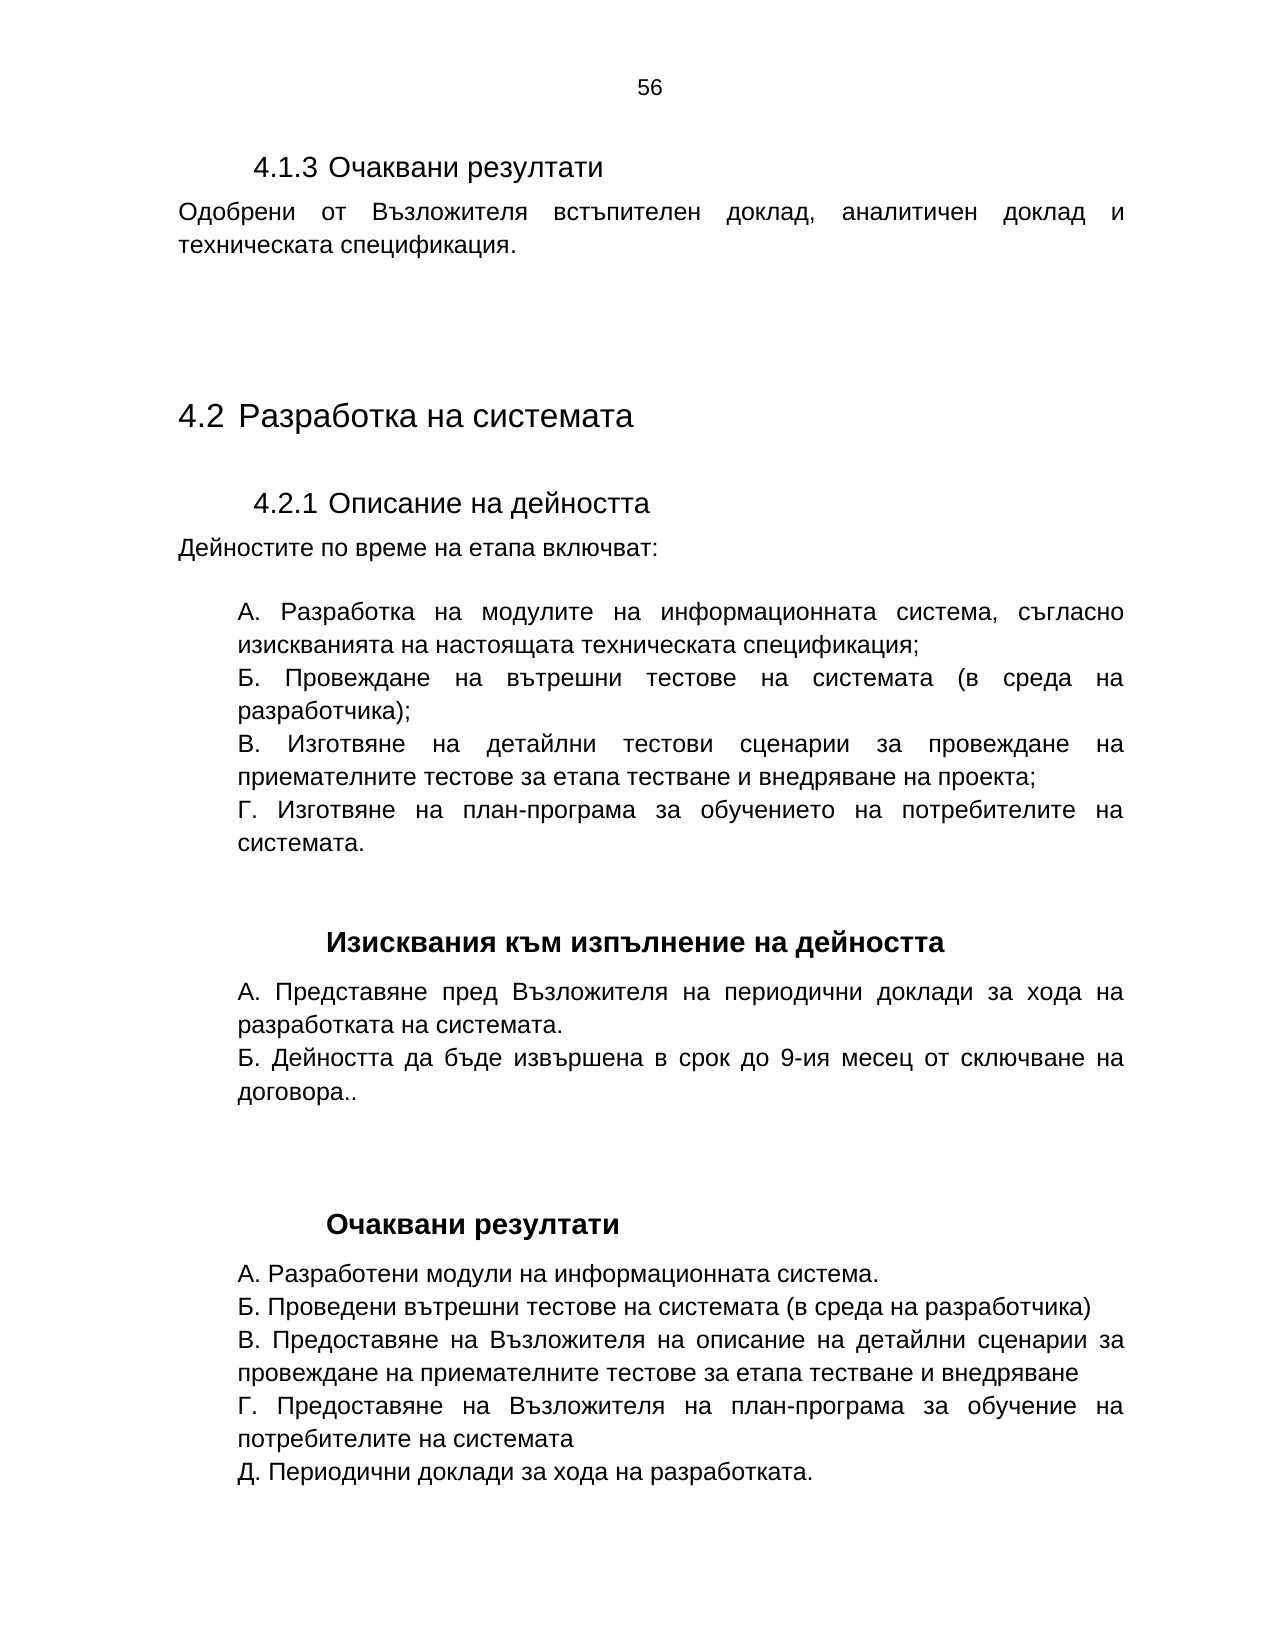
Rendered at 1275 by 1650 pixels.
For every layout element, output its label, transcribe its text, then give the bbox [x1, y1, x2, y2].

list В. Изготвяне на детайлни тестови сценарии за провеждане на приемателните тестове за етапа тестване и внедряване на проекта; [237, 729, 1125, 791]
list А. Разработени модули на информационната система. [237, 1259, 1125, 1287]
list Б. Дейността да бъде извършена в срок до 9-ия месец от сключване на договора.. [237, 1043, 1125, 1105]
list Б. Проведени вътрешни тестове на системата (в среда на разработчика) [237, 1292, 1125, 1320]
list А. Разработка на модулите на информационната система, съгласно изискванията на настоящата техническата спецификация; [237, 597, 1125, 659]
list В. Предоставяне на Възложителя на описание на детайлни сценарии за провеждане на приемателните тестове за етапа тестване и внедряване [237, 1325, 1125, 1386]
text Дейностите по време на етапа включват: [178, 533, 1125, 562]
subtitle Описание на дейността [253, 486, 1125, 519]
text Одобрени от Възложителя встъпителен доклад, аналитичен доклад и техническата спецификация. [178, 197, 1125, 259]
list Г. Предоставяне на Възложителя на план-програма за обучение на потребителите на системата [237, 1391, 1125, 1452]
subtitle Изисквания към изпълнение на дейността [326, 926, 1125, 959]
text Д. Периодични доклади за хода на разработката. [178, 1457, 1125, 1486]
list Г. Изготвяне на план-програма за обучението на потребителите на системата. [237, 795, 1125, 857]
subtitle Очаквани резултати [326, 1207, 1125, 1240]
subtitle Очаквани резултати [253, 150, 1125, 183]
list А. Представяне пред Възложителя на периодични доклади за хода на разработката на системата. [237, 977, 1125, 1039]
subtitle Разработка на системата [178, 396, 1125, 434]
list Б. Провеждане на вътрешни тестове на системата (в среда на разработчика); [237, 663, 1125, 725]
